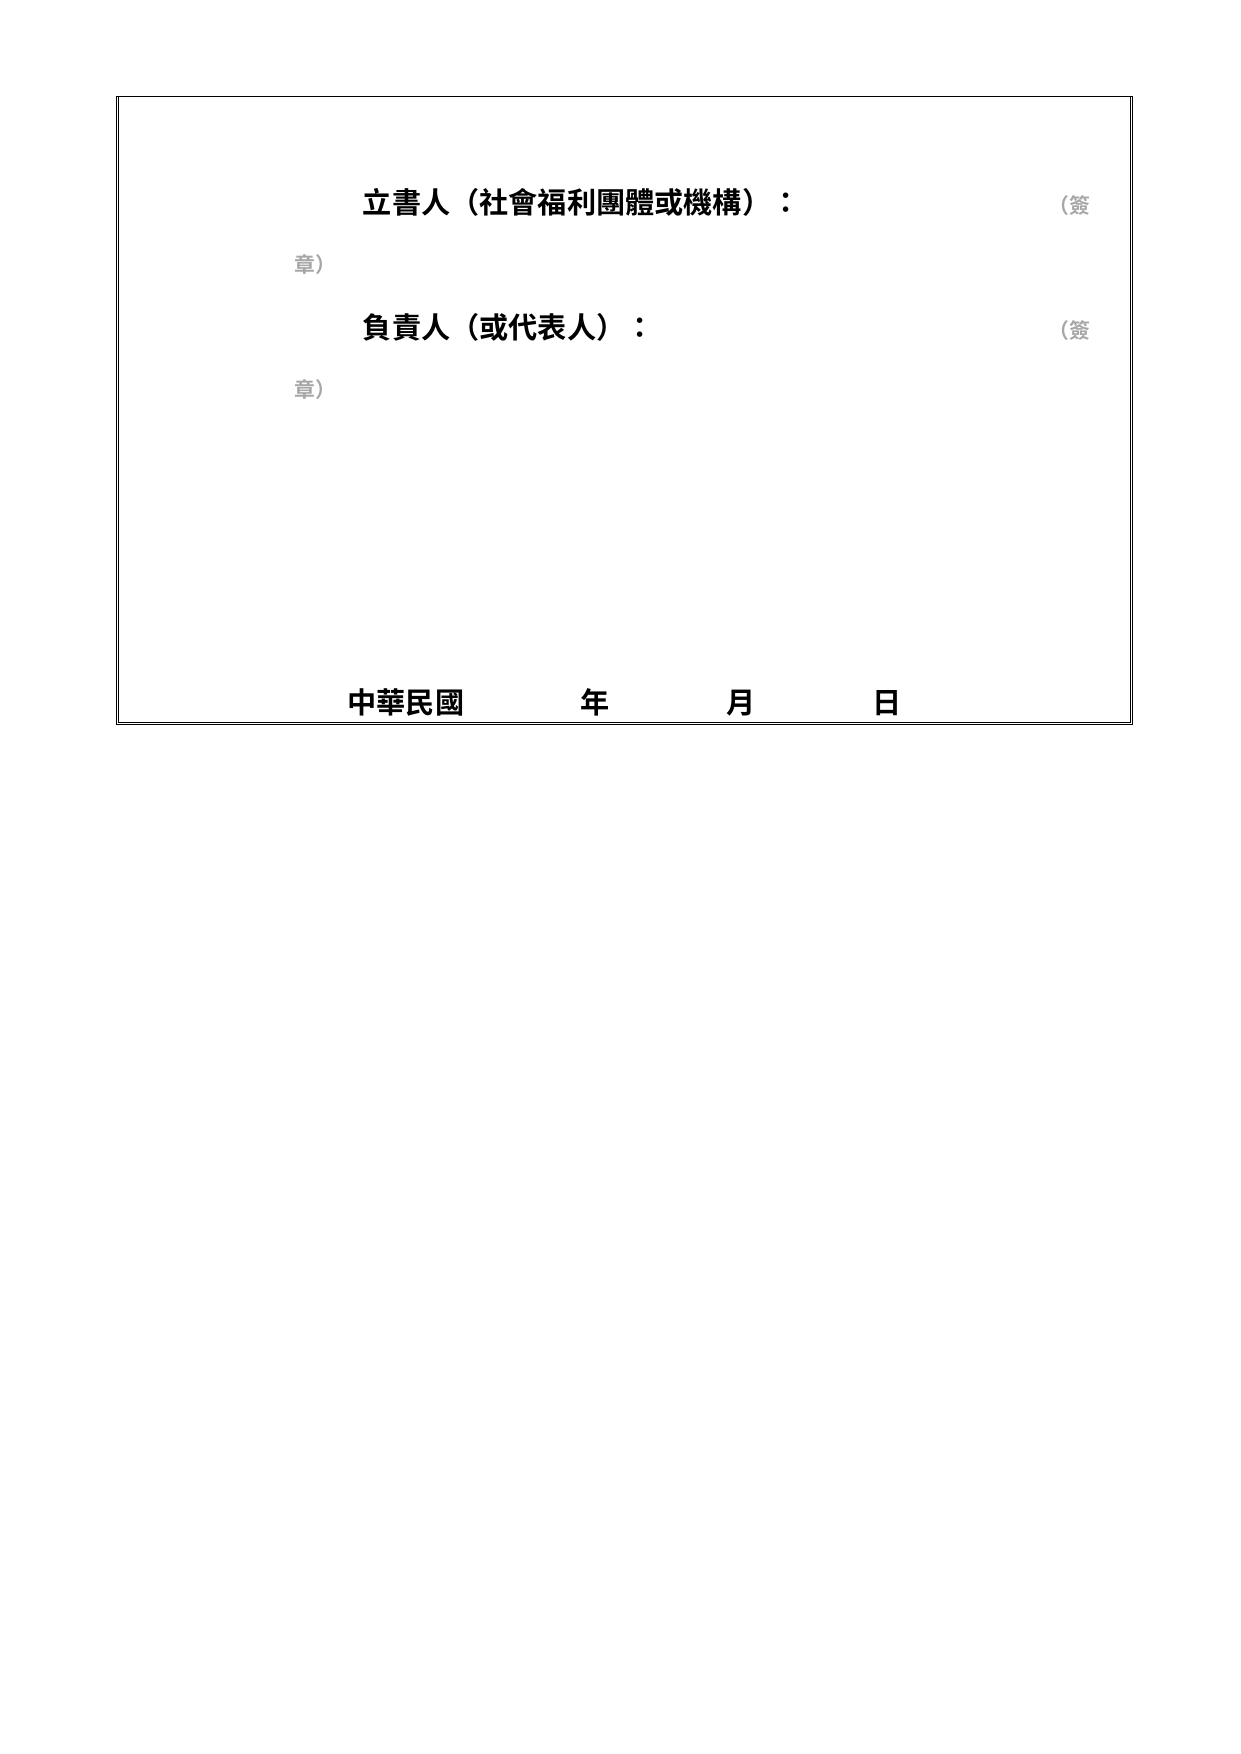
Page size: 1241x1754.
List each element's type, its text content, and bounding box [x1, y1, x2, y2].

table_cell 立書人（社會福利團體或機構）： （簽章） 負責人（或代表人）： （簽章） 中華民國 年 月 日 [119, 97, 1130, 722]
